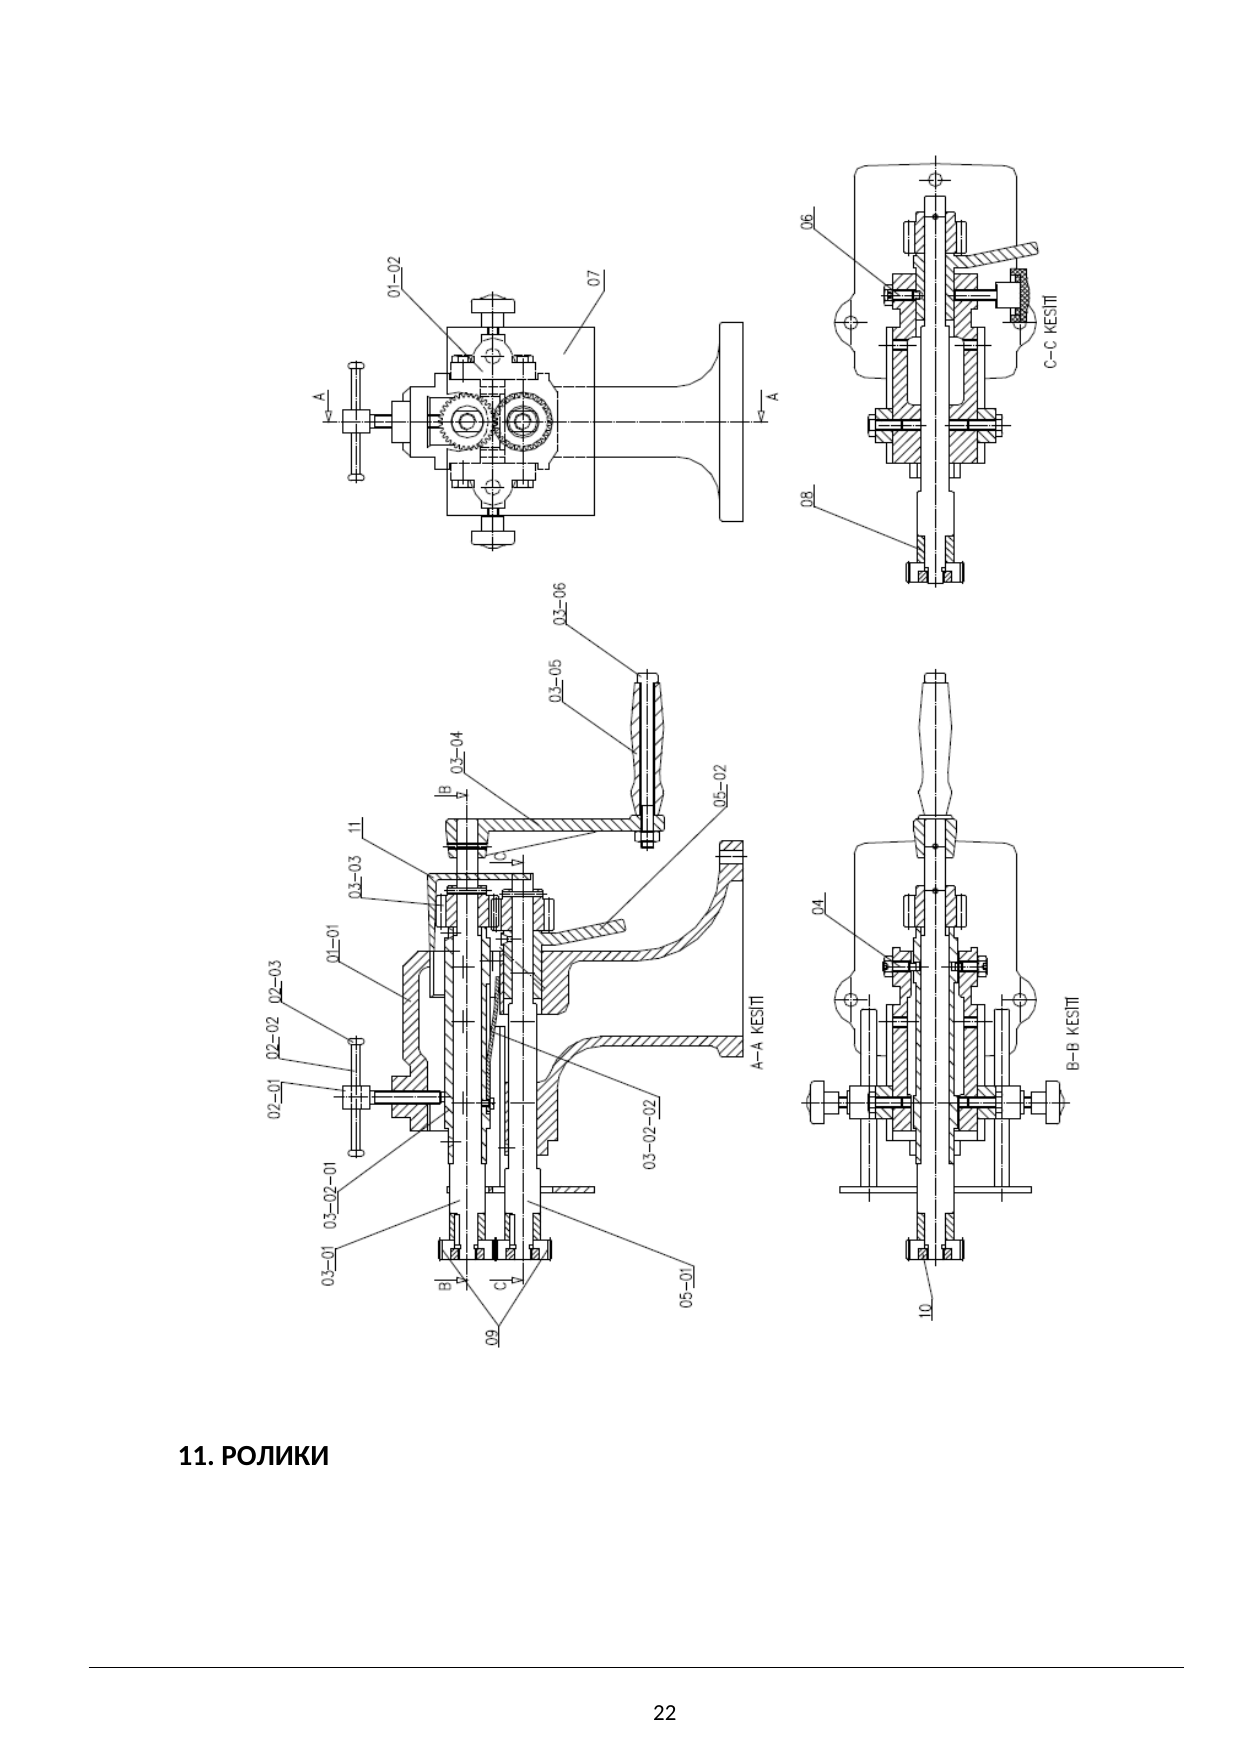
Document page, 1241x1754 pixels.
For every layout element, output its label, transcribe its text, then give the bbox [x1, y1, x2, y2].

text 11. РОЛИКИ [177, 1437, 1152, 1472]
picture [238, 118, 1091, 1412]
